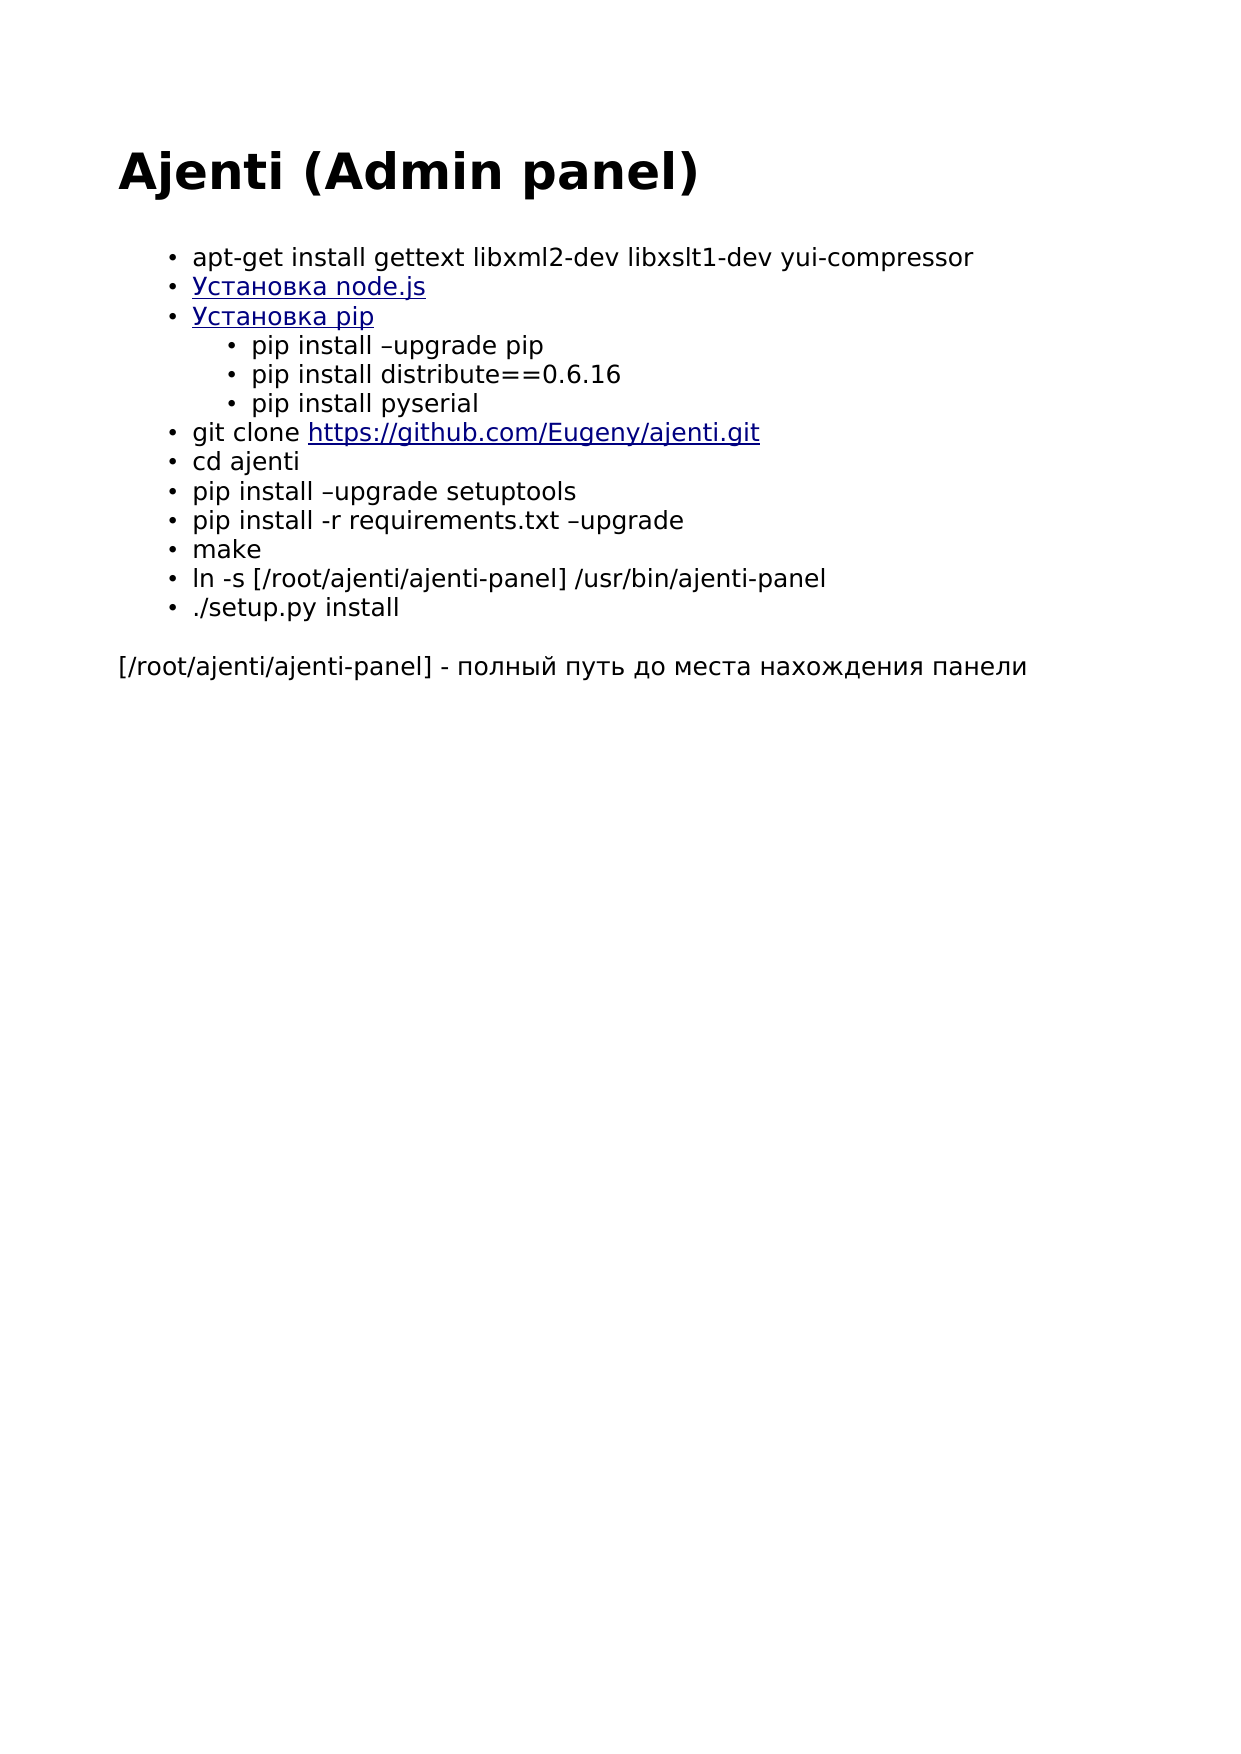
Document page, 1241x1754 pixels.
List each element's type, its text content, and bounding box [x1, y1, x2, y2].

list Установка node.js [177, 272, 1122, 302]
list ln -s [/root/ajenti/ajenti-panel] /usr/bin/ajenti-panel [177, 564, 1122, 593]
list pip install distribute==0.6.16 [236, 360, 1122, 389]
list pip install pyserial [236, 389, 1122, 418]
list git clone https://github.com/Eugeny/ajenti.git [177, 418, 1122, 447]
list Установка pip [177, 302, 1122, 331]
list pip install -r requirements.txt –upgrade [177, 506, 1122, 535]
text [/root/ajenti/ajenti-panel] - полный путь до места нахождения панели [118, 652, 1122, 681]
list make [177, 535, 1122, 564]
list ./setup.py install [177, 593, 1122, 622]
list pip install –upgrade setuptools [177, 477, 1122, 506]
list cd ajenti [177, 447, 1122, 477]
subtitle Ajenti (Admin panel) [118, 143, 1122, 201]
list apt-get install gettext libxml2-dev libxslt1-dev yui-compressor [177, 243, 1122, 272]
list pip install –upgrade pip [236, 331, 1122, 360]
